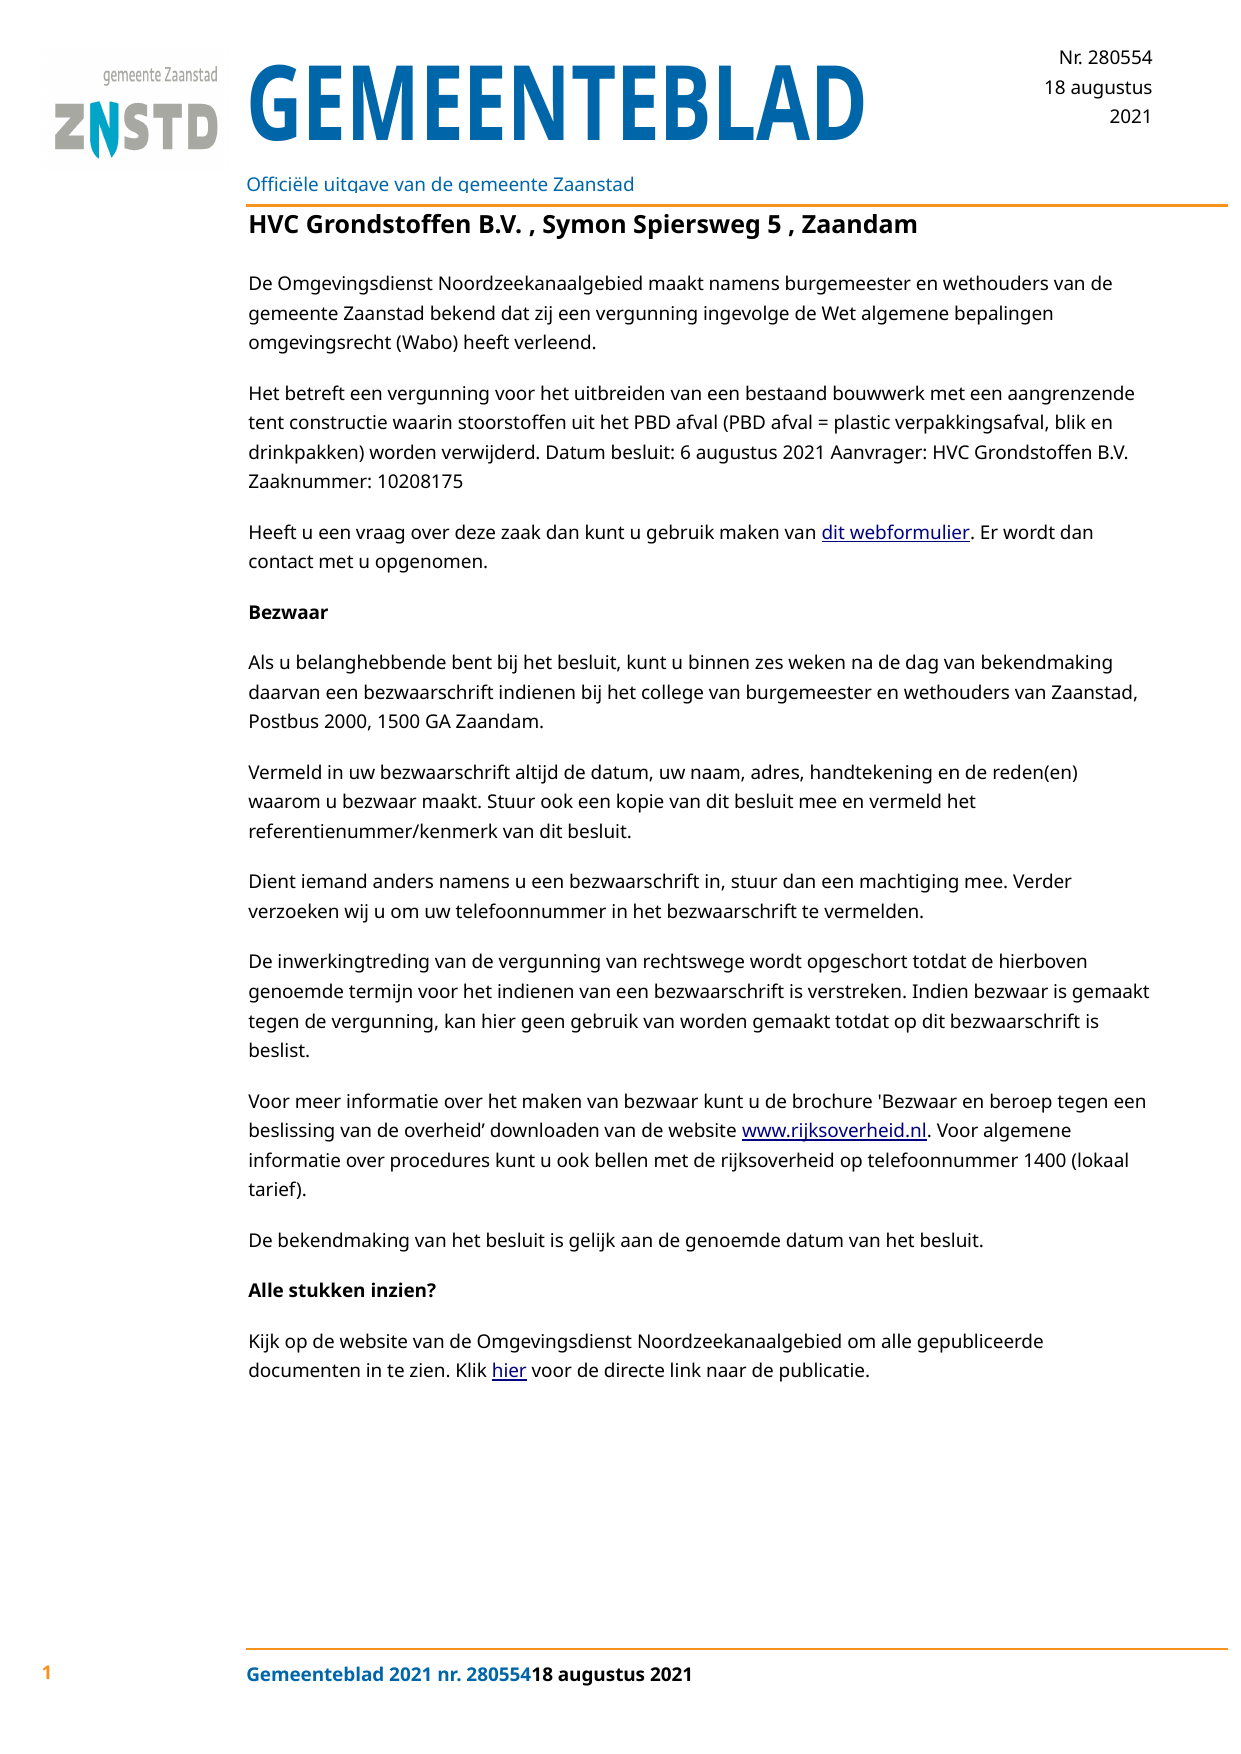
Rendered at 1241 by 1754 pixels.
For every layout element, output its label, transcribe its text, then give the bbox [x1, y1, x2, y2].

text De inwerkingtreding van de vergunning van rechtswege wordt opgeschort totdat de hierboven genoemde termijn voor het indienen van een bezwaarschrift is verstreken. Indien bezwaar is gemaakt tegen de vergunning, kan hier geen gebruik van worden gemaakt totdat op dit bezwaarschrift is beslist. [248, 949, 1152, 1063]
text Kijk op de website van de Omgevingsdienst Noordzeekanaalgebied om alle gepubliceerde documenten in te zien. Klik hier voor de directe link naar de publicatie. [248, 1328, 1152, 1383]
text De Omgevingsdienst Noordzeekanaalgebied maakt namens burgemeester en wethouders van de gemeente Zaanstad bekend dat zij een vergunning ingevolge de Wet algemene bepalingen omgevingsrecht (Wabo) heeft verleend. [248, 270, 1152, 355]
text Heeft u een vraag over deze zaak dan kunt u gebruik maken van dit webformulier. Er wordt dan contact met u opgenomen. [248, 519, 1152, 574]
text HVC Grondstoffen B.V. , Symon Spiersweg 5 , Zaandam [248, 207, 1152, 241]
text Als u belanghebbende bent bij het besluit, kunt u binnen zes weken na de dag van bekendmaking daarvan een bezwaarschrift indienen bij het college van burgemeester en wethouders van Zaanstad, Postbus 2000, 1500 GA Zaandam. [248, 649, 1152, 734]
text Dient iemand anders namens u een bezwaarschrift in, stuur dan een machtiging mee. Verder verzoeken wij u om uw telefoonnummer in het bezwaarschrift te vermelden. [248, 869, 1152, 924]
text Alle stukken inzien? [248, 1277, 1152, 1303]
text Bezwaar [248, 599, 1152, 625]
text Vermeld in uw bezwaarschrift altijd de datum, uw naam, adres, handtekening en de reden(en) waarom u bezwaar maakt. Stuur ook een kopie van dit besluit mee en vermeld het referentienummer/kenmerk van dit besluit. [248, 759, 1152, 844]
picture [41, 47, 231, 172]
text Het betreft een vergunning voor het uitbreiden van een bestaand bouwwerk met een aangrenzende tent constructie waarin stoorstoffen uit het PBD afval (PBD afval = plastic verpakkingsafval, blik en drinkpakken) worden verwijderd. Datum besluit: 6 augustus 2021 Aanvrager: HVC Grondstoffen B.V. Zaaknummer: 10208175 [248, 380, 1152, 494]
text De bekendmaking van het besluit is gelijk aan de genoemde datum van het besluit. [248, 1227, 1152, 1253]
text Voor meer informatie over het maken van bezwaar kunt u de brochure 'Bezwaar en beroep tegen een beslissing van de overheid’ downloaden van de website www.rijksoverheid.nl. Voor algemene informatie over procedures kunt u ook bellen met de rijksoverheid op telefoonnummer 1400 (lokaal tarief). [248, 1088, 1152, 1202]
